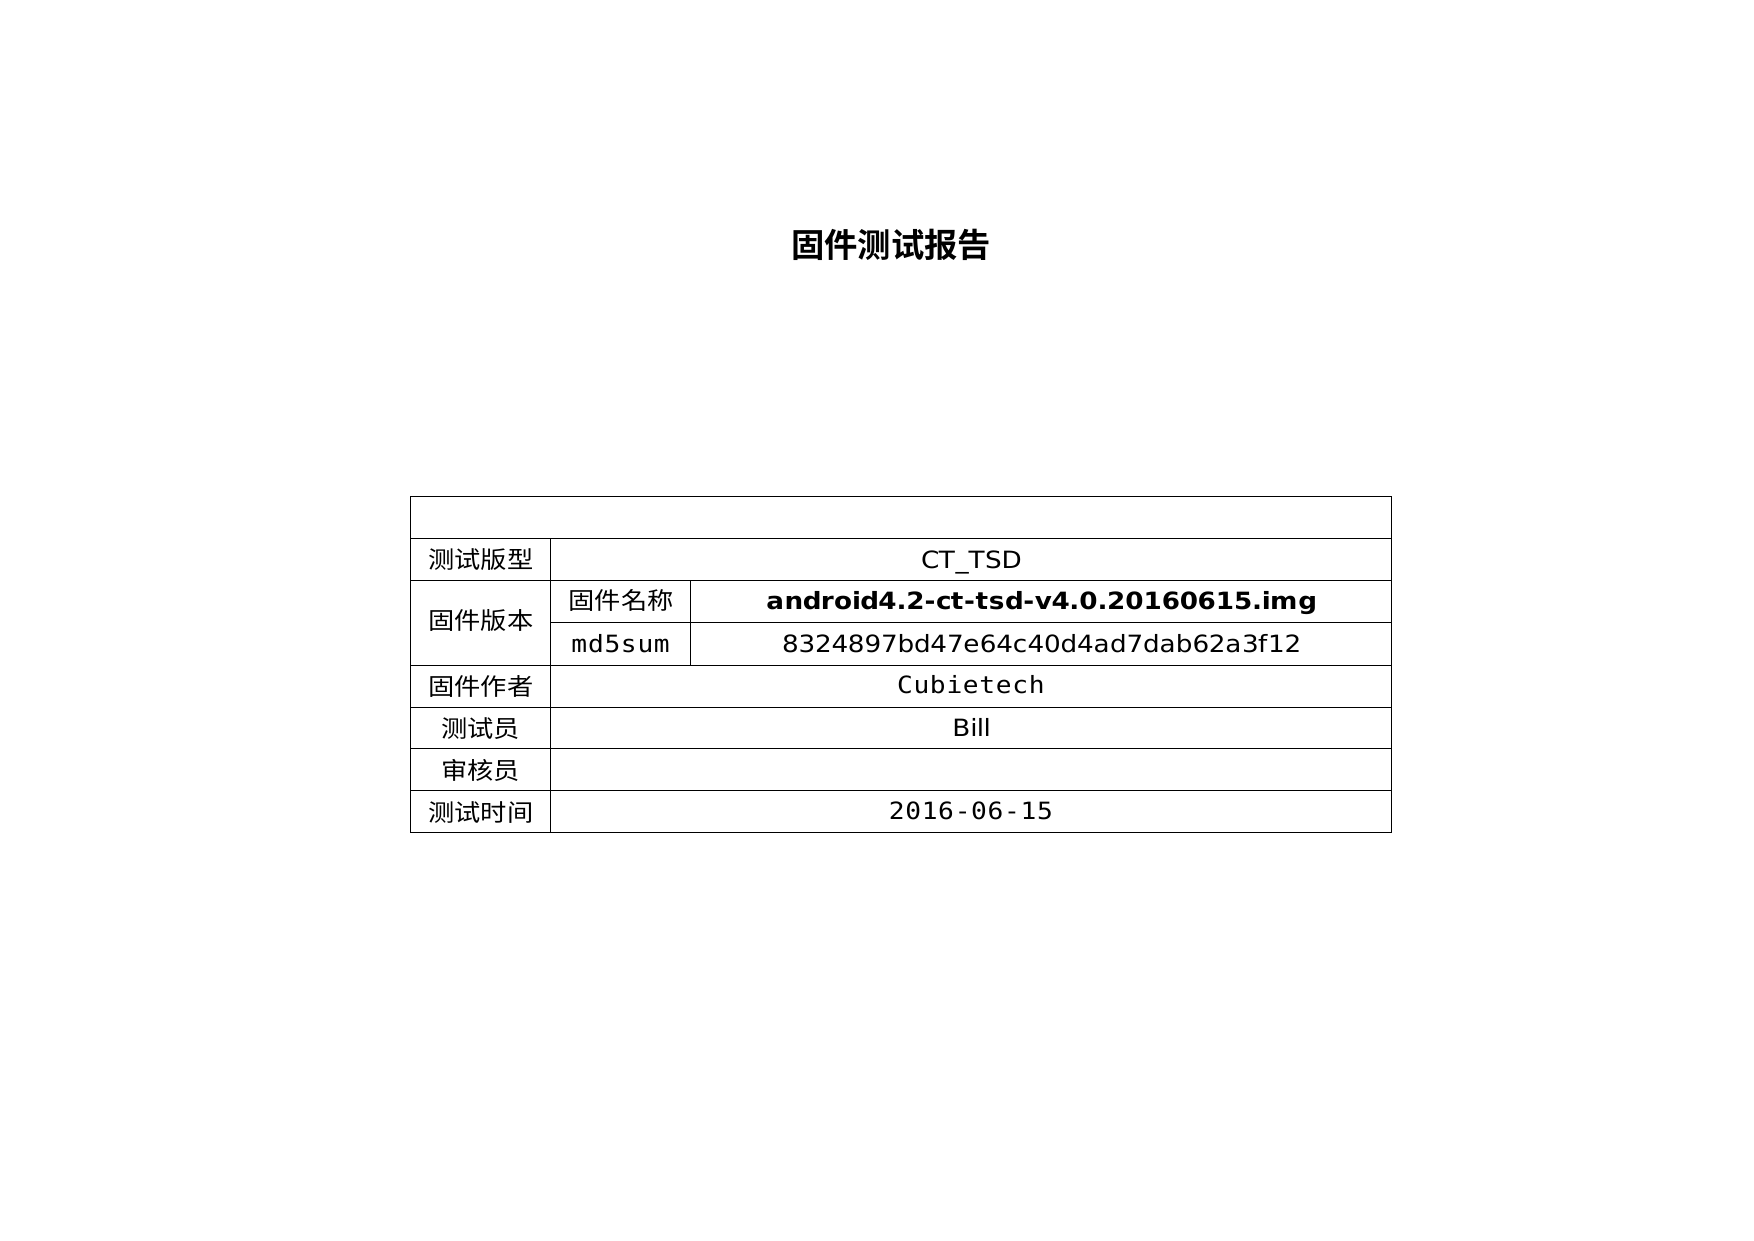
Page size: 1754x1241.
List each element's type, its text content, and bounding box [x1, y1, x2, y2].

subtitle 固件测试报告 [118, 219, 1635, 267]
